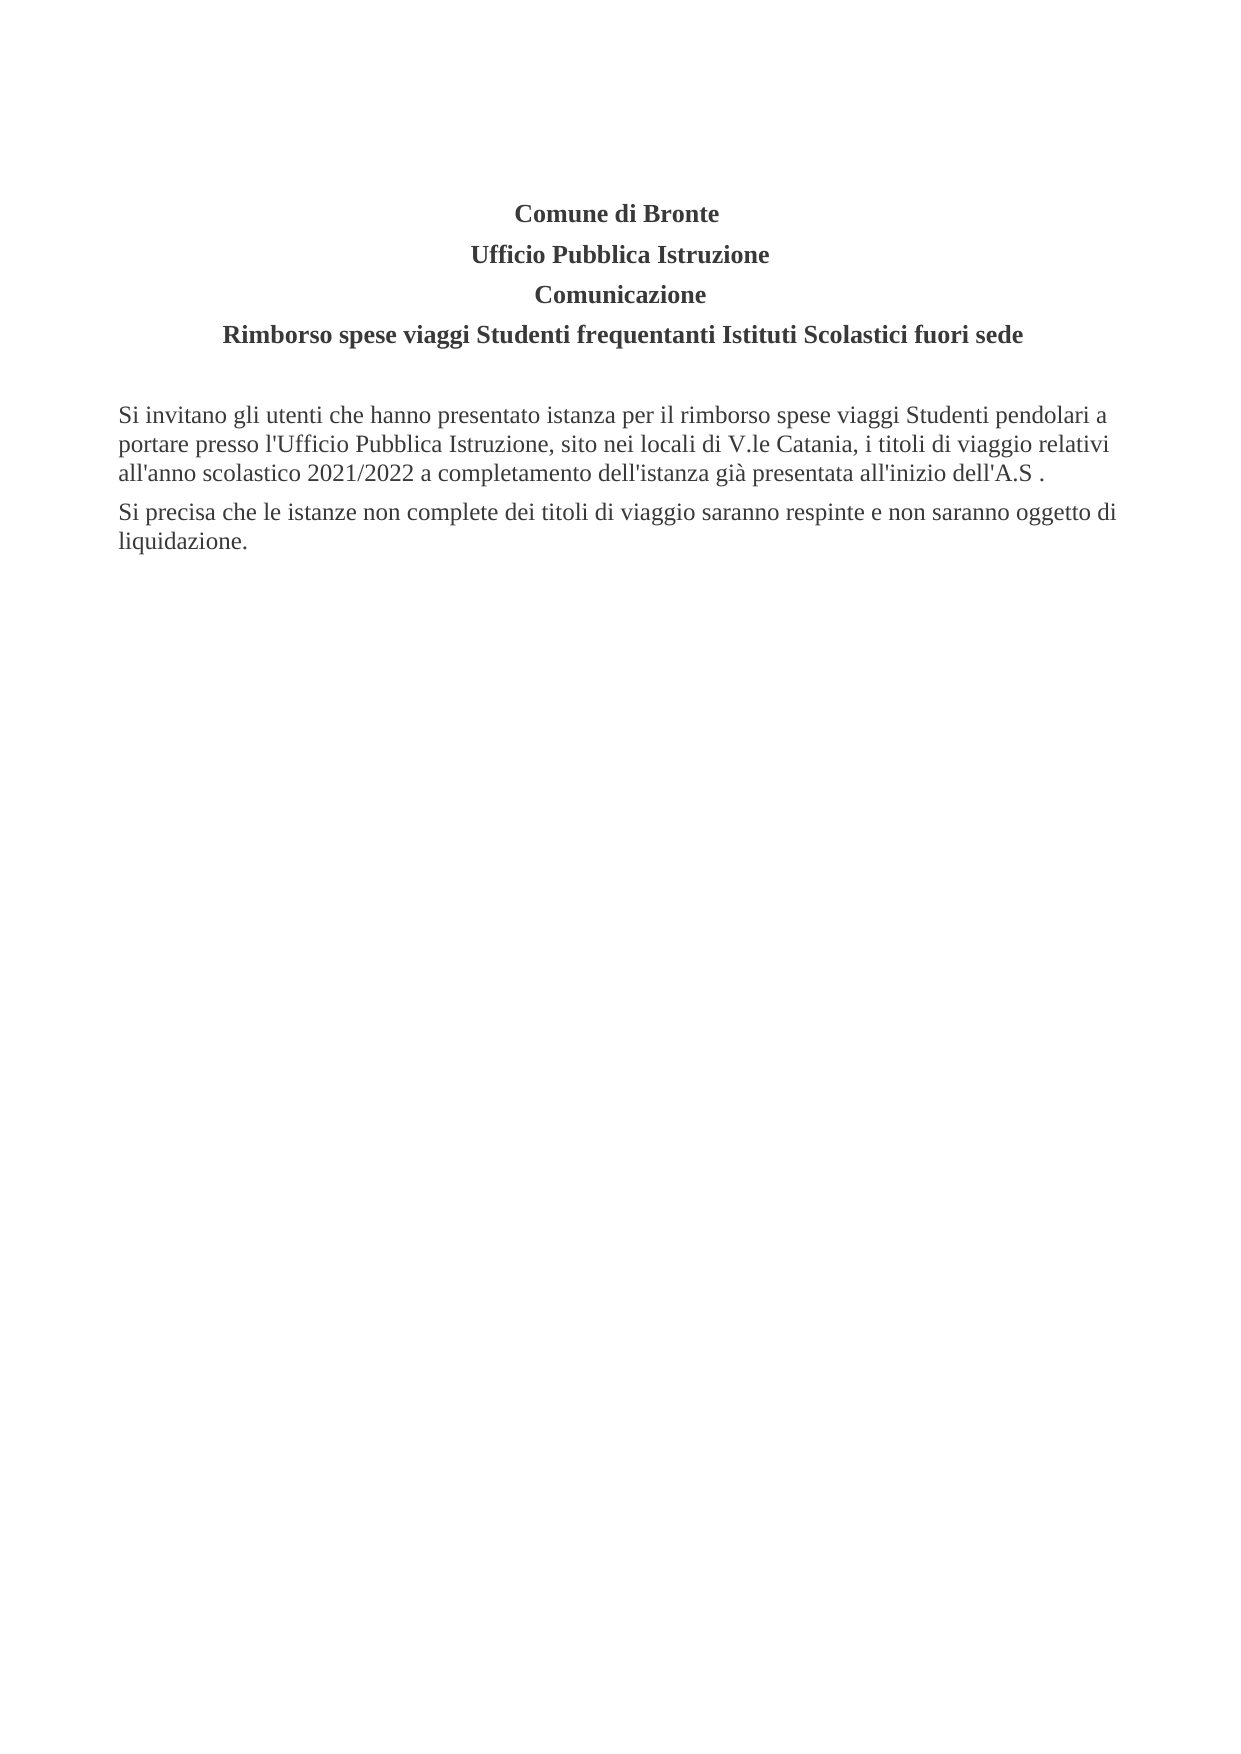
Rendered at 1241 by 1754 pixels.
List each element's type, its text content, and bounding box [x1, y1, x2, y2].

text Si precisa che le istanze non complete dei titoli di viaggio saranno respinte e non saranno oggetto di liquidazione. [118, 497, 1122, 554]
text Comunicazione [118, 279, 1122, 309]
text Si invitano gli utenti che hanno presentato istanza per il rimborso spese viaggi Studenti pendolari a portare presso l'Ufficio Pubblica Istruzione, sito nei locali di V.le Catania, i titoli di viaggio relativi all'anno scolastico 2021/2022 a completamento dell'istanza già presentata all'inizio dell'A.S . [118, 400, 1122, 487]
text Ufficio Pubblica Istruzione [118, 239, 1122, 269]
text Rimborso spese viaggi Studenti frequentanti Istituti Scolastici fuori sede [118, 319, 1122, 349]
text Comune di Bronte [118, 198, 1122, 228]
